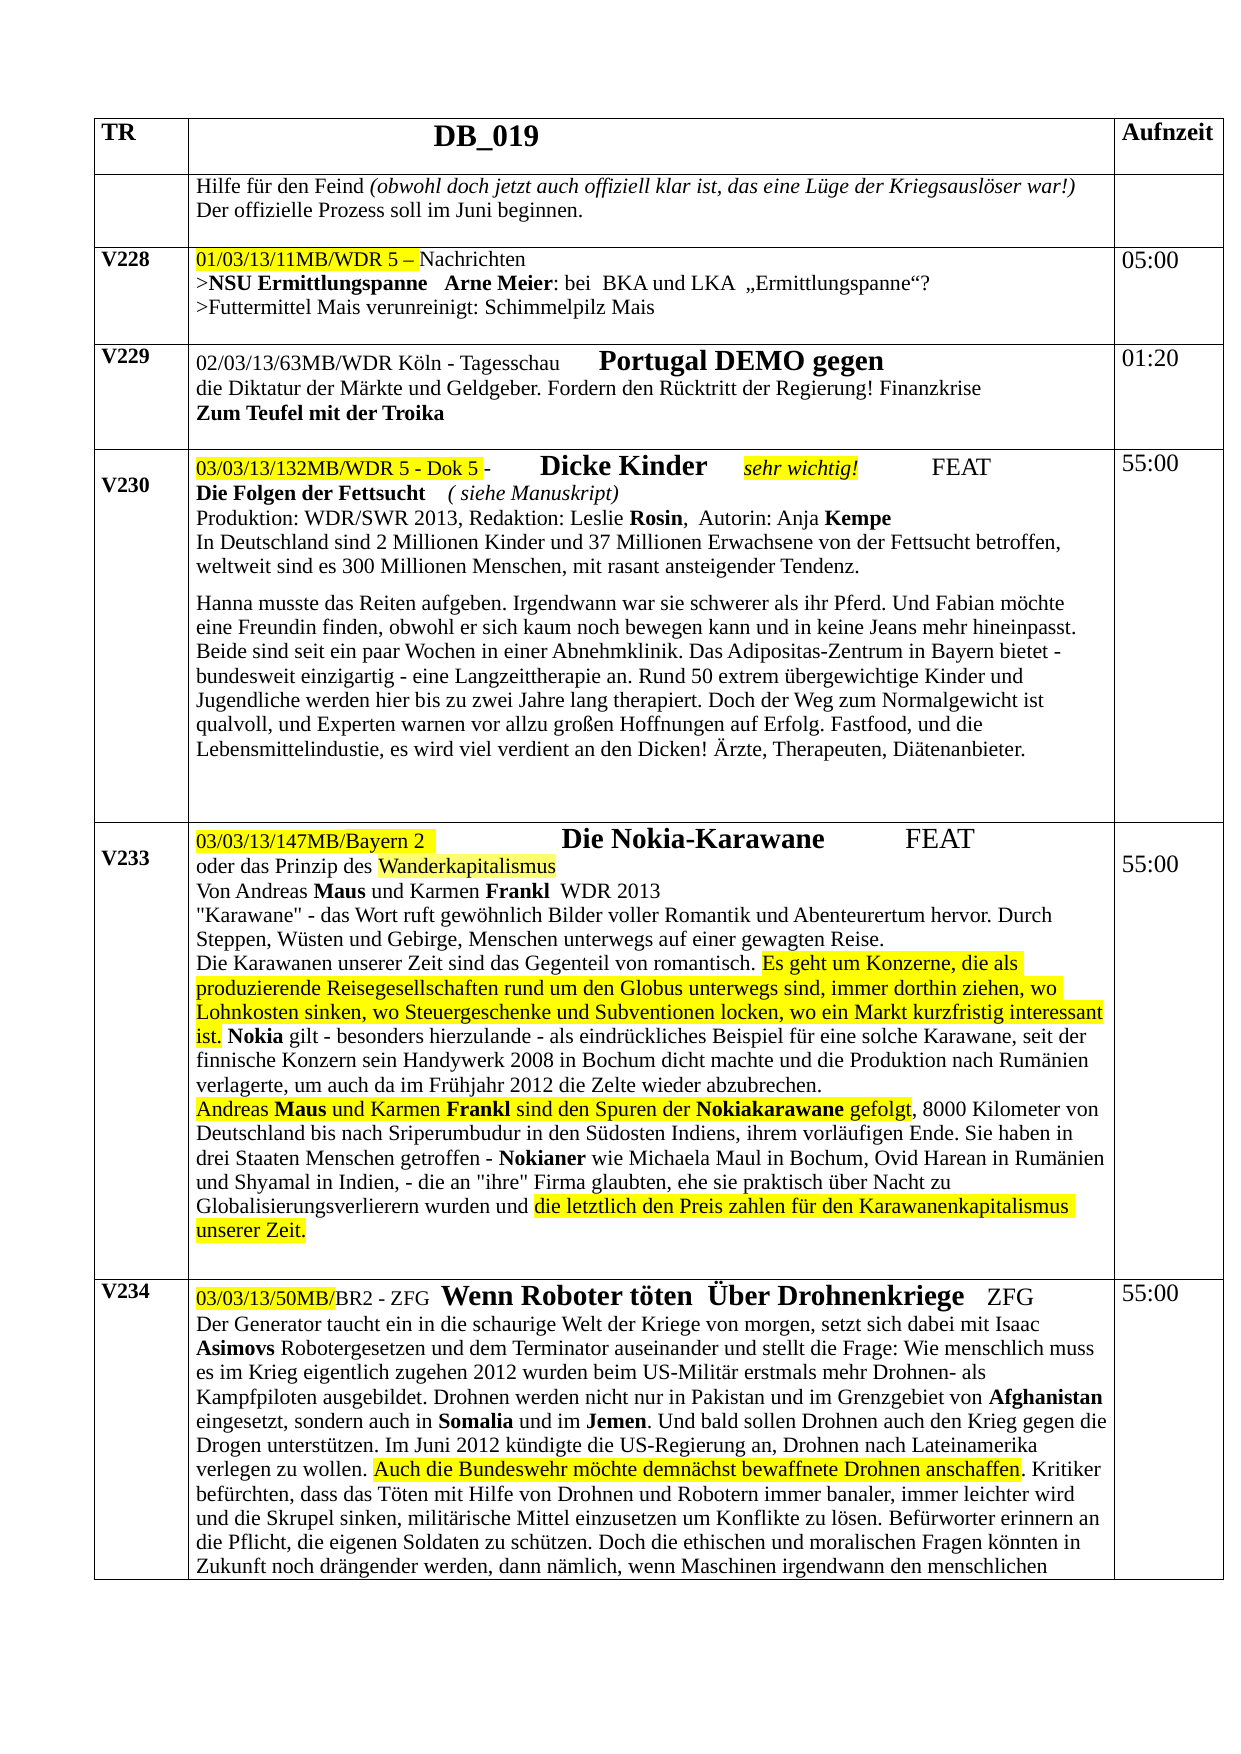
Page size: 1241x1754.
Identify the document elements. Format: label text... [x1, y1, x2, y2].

table_cell V234 [95, 1280, 188, 1579]
table_cell V228 [95, 248, 188, 344]
table_cell 55:00 [1115, 1280, 1223, 1579]
table_cell Hilfe für den Feind (obwohl doch jetzt auch offiziell klar ist, das eine Lüge der Kriegsauslöser war!) Der offizielle Prozess soll im Juni beginnen. [189, 175, 1114, 247]
table_header TR [95, 119, 188, 174]
table_cell 05:00 [1115, 248, 1223, 344]
table_cell V230 [95, 450, 188, 822]
table_cell 02/03/13/63MB/WDR Köln - Tagesschau Portugal DEMO gegen die Diktatur der Märkte und Geldgeber. Fordern den Rücktritt der Regierung! Finanzkrise Zum Teufel mit der Troika [189, 345, 1114, 449]
table_header DB_019 [189, 119, 1114, 174]
table_cell 03/03/13/50MB/BR2 - ZFG Wenn Roboter töten Über Drohnenkriege ZFG Der Generator taucht ein in die schaurige Welt der Kriege von morgen, setzt sich dabei mit Isaac Asimovs Robotergesetzen und dem Terminator auseinander und stellt die Frage: Wie menschlich muss es im Krieg eigentlich zugehen 2012 wurden beim US-Militär erstmals mehr Drohnen- als Kampfpiloten ausgebildet. Drohnen werden nicht nur in Pakistan und im Grenzgebiet von Afghanistan eingesetzt, sondern auch in Somalia und im Jemen. Und bald sollen Drohnen auch den Krieg gegen die Drogen unterstützen. Im Juni 2012 kündigte die US-Regierung an, Drohnen nach Lateinamerika verlegen zu wollen. Auch die Bundeswehr möchte demnächst bewaffnete Drohnen anschaffen. Kritiker befürchten, dass das Töten mit Hilfe von Drohnen und Robotern immer banaler, immer leichter wird und die Skrupel sinken, militärische Mittel einzusetzen um Konflikte zu lösen. Befürworter erinnern an die Pflicht, die eigenen Soldaten zu schützen. Doch die ethischen und moralischen Fragen könnten in Zukunft noch drängender werden, dann nämlich, wenn Maschinen irgendwann den menschlichen [189, 1280, 1114, 1579]
table_cell 01:20 [1115, 345, 1223, 449]
table_cell 55:00 [1115, 450, 1223, 822]
table_cell 03/03/13/147MB/Bayern 2 Die Nokia-Karawane FEAT oder das Prinzip des Wanderkapitalismus Von Andreas Maus und Karmen Frankl WDR 2013 "Karawane" - das Wort ruft gewöhnlich Bilder voller Romantik und Abenteurertum hervor. Durch Steppen, Wüsten und Gebirge, Menschen unterwegs auf einer gewagten Reise. Die Karawanen unserer Zeit sind das Gegenteil von romantisch. Es geht um Konzerne, die als produzierende Reisegesellschaften rund um den Globus unterwegs sind, immer dorthin ziehen, wo Lohnkosten sinken, wo Steuergeschenke und Subventionen locken, wo ein Markt kurzfristig interessant ist. Nokia gilt - besonders hierzulande - als eindrückliches Beispiel für eine solche Karawane, seit der finnische Konzern sein Handywerk 2008 in Bochum dicht machte und die Produktion nach Rumänien verlagerte, um auch da im Frühjahr 2012 die Zelte wieder abzubrechen. Andreas Maus und Karmen Frankl sind den Spuren der Nokiakarawane gefolgt, 8000 Kilometer von Deutschland bis nach Sriperumbudur in den Südosten Indiens, ihrem vorläufigen Ende. Sie haben in drei Staaten Menschen getroffen - Nokianer wie Michaela Maul in Bochum, Ovid Harean in Rumänien und Shyamal in Indien, - die an "ihre" Firma glaubten, ehe sie praktisch über Nacht zu Globalisierungsverlierern wurden und die letztlich den Preis zahlen für den Karawanenkapitalismus unserer Zeit. [189, 823, 1114, 1279]
table_cell 55:00 [1115, 823, 1223, 1279]
table_cell [95, 175, 188, 247]
table_cell [1115, 175, 1223, 247]
table_cell V233 [95, 823, 188, 1279]
table_cell V229 [95, 345, 188, 449]
table_header Aufnzeit [1115, 119, 1223, 174]
table_cell 01/03/13/11MB/WDR 5 – Nachrichten >NSU Ermittlungspanne Arne Meier: bei BKA und LKA „Ermittlungspanne“? >Futtermittel Mais verunreinigt: Schimmelpilz Mais [189, 248, 1114, 344]
table_cell 03/03/13/132MB/WDR 5 - Dok 5 - Dicke Kinder sehr wichtig! FEAT Die Folgen der Fettsucht ( siehe Manuskript) Produktion: WDR/SWR 2013, Redaktion: Leslie Rosin, Autorin: Anja Kempe In Deutschland sind 2 Millionen Kinder und 37 Millionen Erwachsene von der Fettsucht betroffen, weltweit sind es 300 Millionen Menschen, mit rasant ansteigender Tendenz. Hanna musste das Reiten aufgeben. Irgendwann war sie schwerer als ihr Pferd. Und Fabian möchte eine Freundin finden, obwohl er sich kaum noch bewegen kann und in keine Jeans mehr hineinpasst. Beide sind seit ein paar Wochen in einer Abnehmklinik. Das Adipositas-Zentrum in Bayern bietet - bundesweit einzigartig - eine Langzeittherapie an. Rund 50 extrem übergewichtige Kinder und Jugendliche werden hier bis zu zwei Jahre lang therapiert. Doch der Weg zum Normalgewicht ist qualvoll, und Experten warnen vor allzu großen Hoffnungen auf Erfolg. Fastfood, und die Lebensmittelindustie, es wird viel verdient an den Dicken! Ärzte, Therapeuten, Diätenanbieter. [189, 450, 1114, 822]
